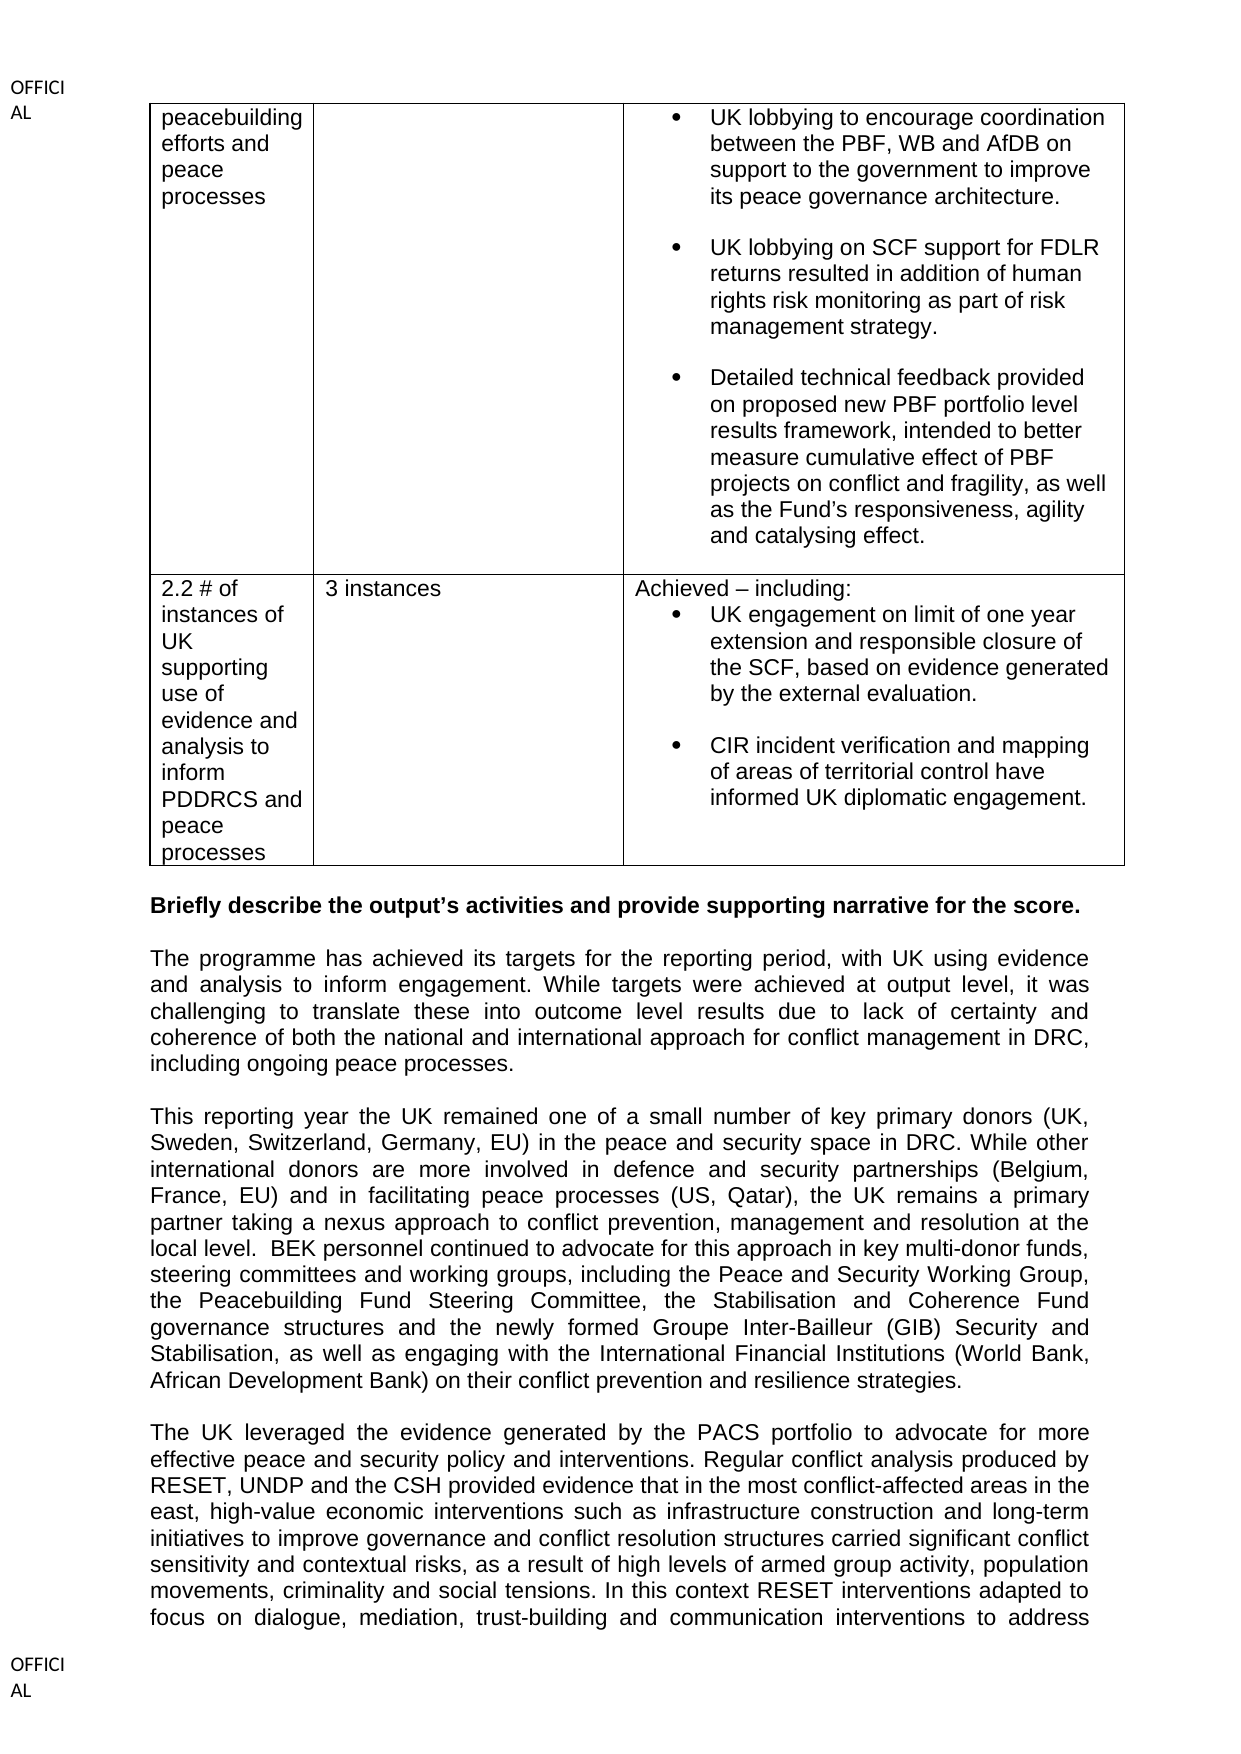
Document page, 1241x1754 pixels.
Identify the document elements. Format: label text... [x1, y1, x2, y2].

text The UK leveraged the evidence generated by the PACS portfolio to advocate for more effective peace and security policy and interventions. Regular conflict analysis produced by RESET, UNDP and the CSH provided evidence that in the most conflict-affected areas in the east, high-value economic interventions such as infrastructure construction and long-term initiatives to improve governance and conflict resolution structures carried significant conflict sensitivity and contextual risks, as a result of high levels of armed group activity, population movements, criminality and social tensions. In this context RESET interventions adapted to focus on dialogue, mediation, trust-building and communication interventions to address [150, 1419, 1090, 1630]
table_cell Achieved – including: UK engagement on limit of one year extension and responsible closure of the SCF, based on evidence generated by the external evaluation. CIR incident verification and mapping of areas of territorial control have informed UK diplomatic engagement. [624, 575, 1124, 865]
table_cell Achieved – 4 instances UK lobbying for allocation of remaining SCF funds to the rapid response mechanism, based on evidence that rapid stabilisation interventions are a gap in the current conflict context. UK lobbying to encourage coordination between the PBF, WB and AfDB on support to the government to improve its peace governance architecture. UK lobbying on SCF support for FDLR returns resulted in addition of human rights risk monitoring as part of risk management strategy. Detailed technical feedback provided on proposed new PBF portfolio level results framework, intended to better measure cumulative effect of PBF projects on conflict and fragility, as well as the Fund’s responsiveness, agility and catalysing effect. [624, 104, 1124, 574]
table_cell 3 instances [314, 575, 623, 865]
table_cell 2.2 # of instances of UK supporting use of evidence and analysis to inform PDDRCS and peace processes [151, 575, 313, 865]
text This reporting year the UK remained one of a small number of key primary donors (UK, Sweden, Switzerland, Germany, EU) in the peace and security space in DRC. While other international donors are more involved in defence and security partnerships (Belgium, France, EU) and in facilitating peace processes (US, Qatar), the UK remains a primary partner taking a nexus approach to conflict prevention, management and resolution at the local level. BEK personnel continued to advocate for this approach in key multi-donor funds, steering committees and working groups, including the Peace and Security Working Group, the Peacebuilding Fund Steering Committee, the Stabilisation and Coherence Fund governance structures and the newly formed Groupe Inter-Bailleur (GIB) Security and Stabilisation, as well as engaging with the International Financial Institutions (World Bank, African Development Bank) on their conflict prevention and resilience strategies. [150, 1103, 1090, 1393]
text The programme has achieved its targets for the reporting period, with UK using evidence and analysis to inform engagement. While targets were achieved at output level, it was challenging to translate these into outcome level results due to lack of certainty and coherence of both the national and international approach for conflict management in DRC, including ongoing peace processes. [150, 945, 1090, 1077]
table_cell [314, 104, 623, 574]
table_cell peacebuilding efforts and peace processes [151, 104, 313, 574]
text Briefly describe the output’s activities and provide supporting narrative for the score. [150, 892, 1090, 918]
